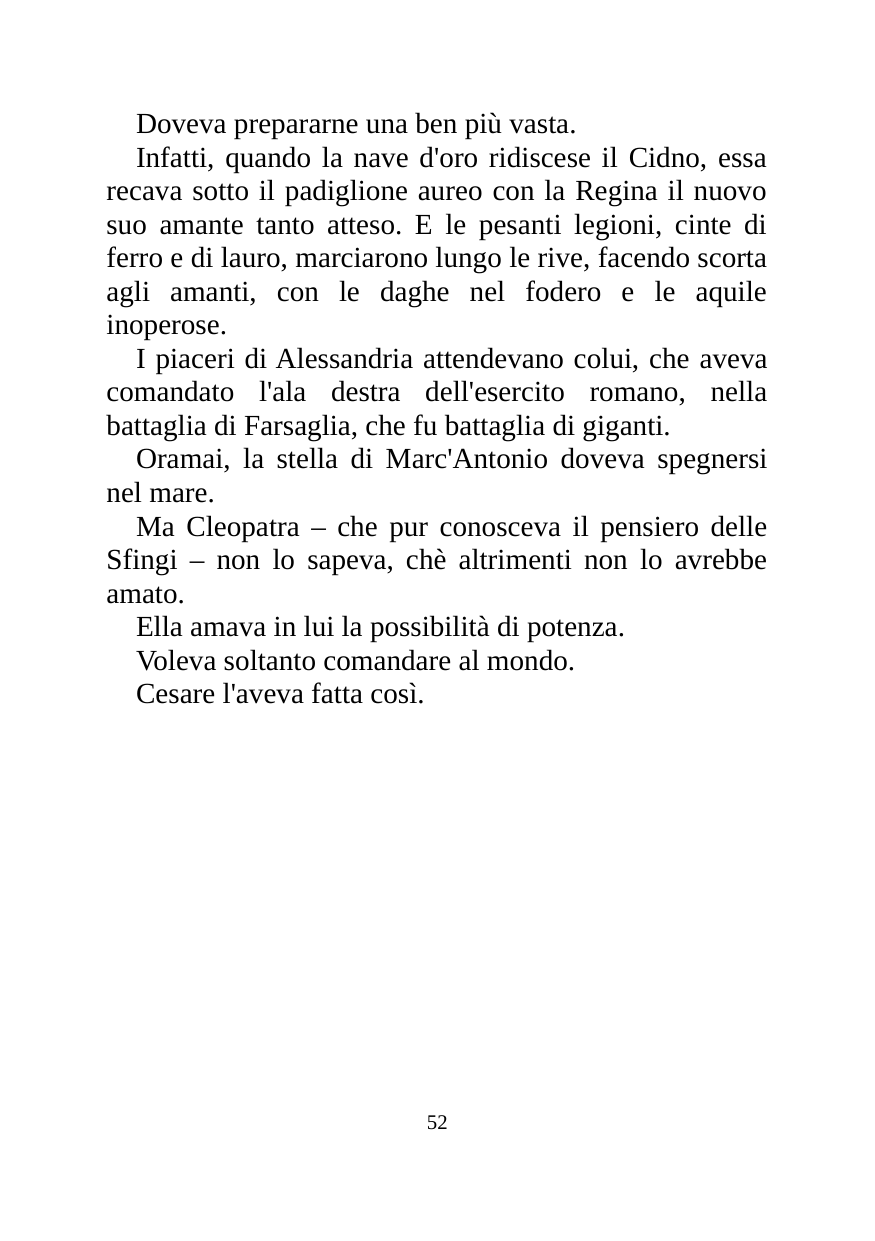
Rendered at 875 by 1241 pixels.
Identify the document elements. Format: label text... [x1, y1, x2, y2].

text Voleva soltanto comandare al mondo. [106, 643, 768, 676]
text Cesare l'aveva fatta così. [106, 676, 768, 710]
text I piaceri di Alessandria attendevano colui, che aveva comandato l'ala destra dell'esercito romano, nella battaglia di Farsaglia, che fu battaglia di giganti. [106, 341, 768, 442]
text Ella amava in lui la possibilità di potenza. [106, 609, 768, 643]
text Oramai, la stella di Marc'Antonio doveva spegnersi nel mare. [106, 442, 768, 509]
text Ma Cleopatra – che pur conosceva il pensiero delle Sfingi – non lo sapeva, chè altrimenti non lo avrebbe amato. [106, 509, 768, 609]
text Doveva prepararne una ben più vasta. [106, 106, 768, 140]
text Infatti, quando la nave d'oro ridiscese il Cidno, essa recava sotto il padiglione aureo con la Regina il nuovo suo amante tanto atteso. E le pesanti legioni, cinte di ferro e di lauro, marciarono lungo le rive, facendo scorta agli amanti, con le daghe nel fodero e le aquile inoperose. [106, 140, 768, 341]
